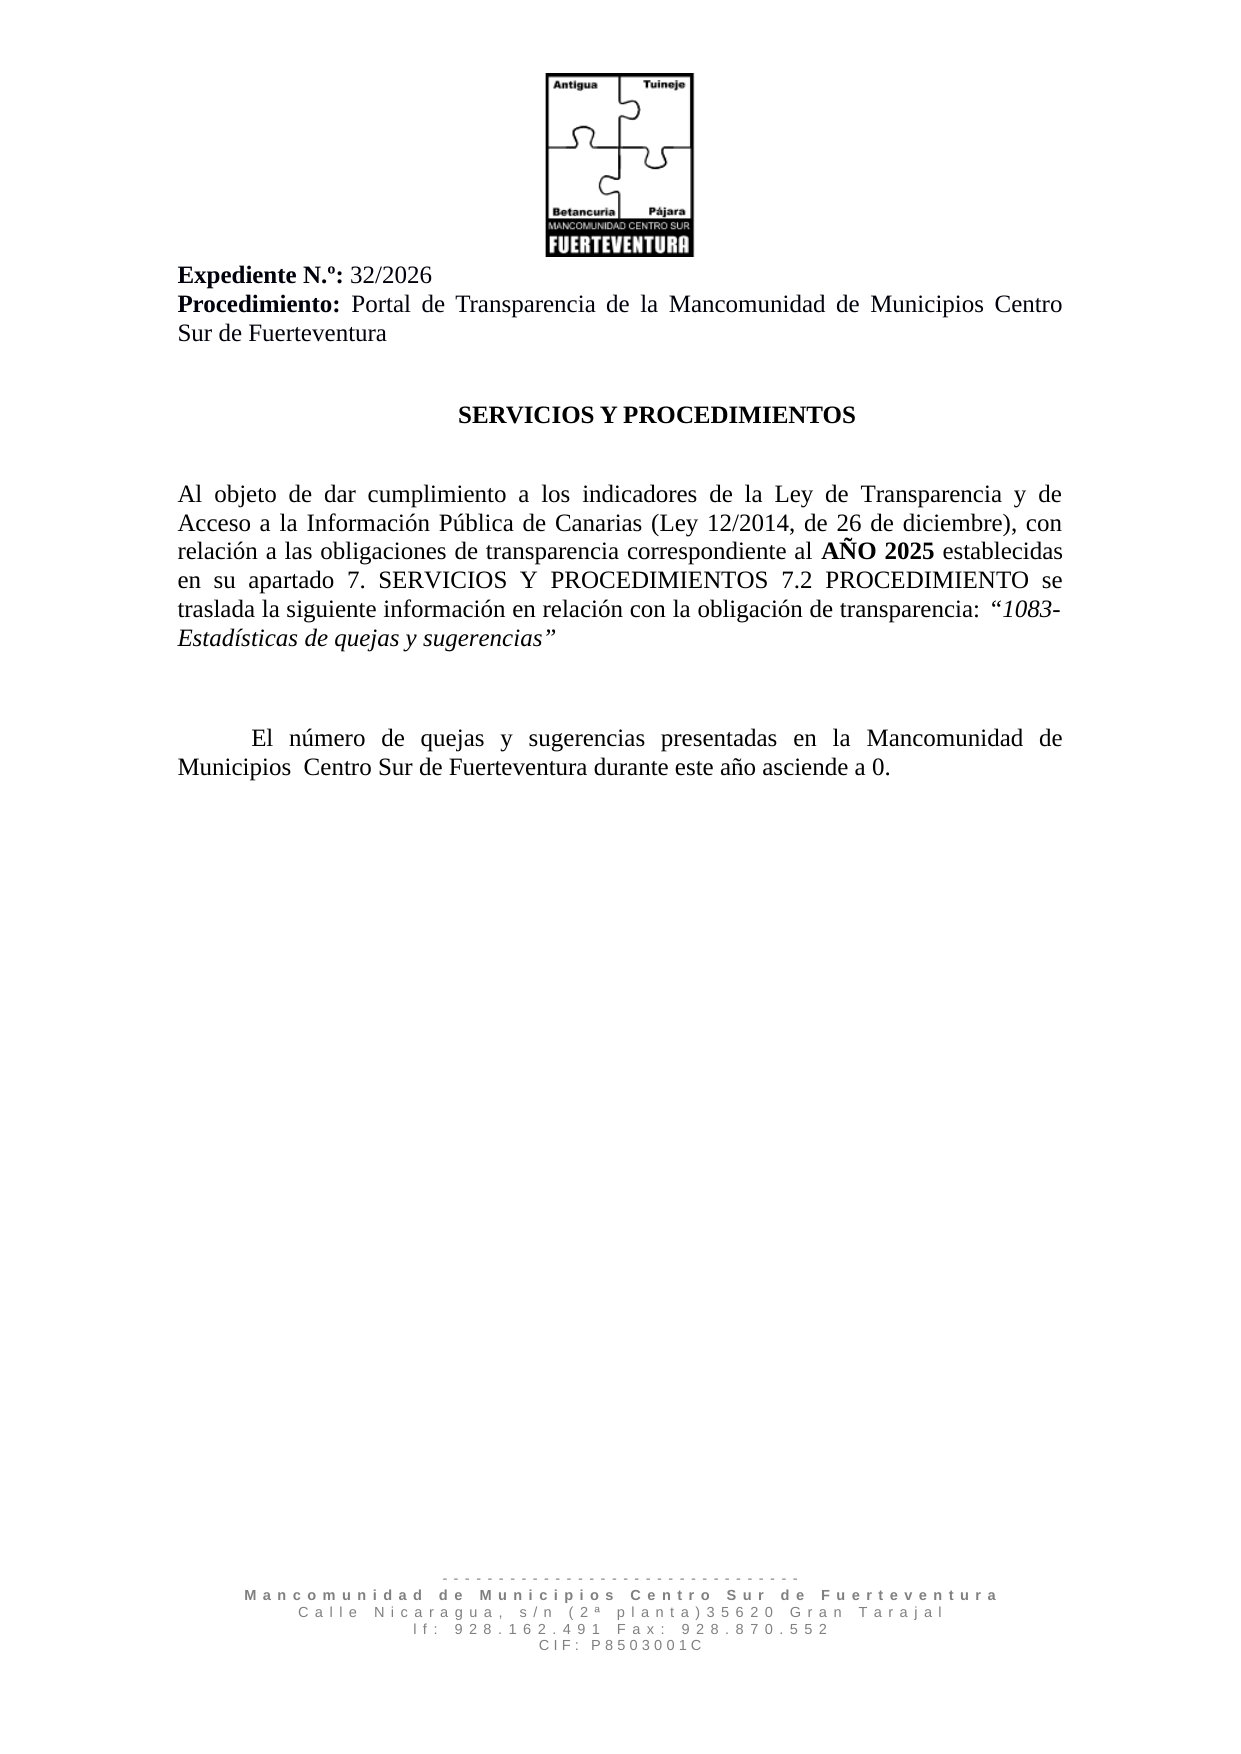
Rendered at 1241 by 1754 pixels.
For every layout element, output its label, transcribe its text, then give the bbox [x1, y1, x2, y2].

text Al objeto de dar cumplimiento a los indicadores de la Ley de Transparencia y de Acceso a la Información Pública de Canarias (Ley 12/2014, de 26 de diciembre), con relación a las obligaciones de transparencia correspondiente al AÑO 2025 establecidas en su apartado 7. sERVICIOS Y PROCEDIMIENTOS 7.2 PROCEDIMIENTO se traslada la siguiente información en relación con la obligación de transparencia: “1083- Estadísticas de quejas y sugerencias” [177, 479, 1063, 651]
text Expediente N.º: 32/2026 [177, 261, 1063, 289]
text SERVICIOS Y PROCEDIMIENTOS [177, 400, 1063, 428]
text Procedimiento: Portal de Transparencia de la Mancomunidad de Municipios Centro Sur de Fuerteventura [177, 289, 1063, 347]
text El número de quejas y sugerencias presentadas en la Mancomunidad de Municipios Centro Sur de Fuerteventura durante este año asciende a 0. [177, 723, 1063, 781]
